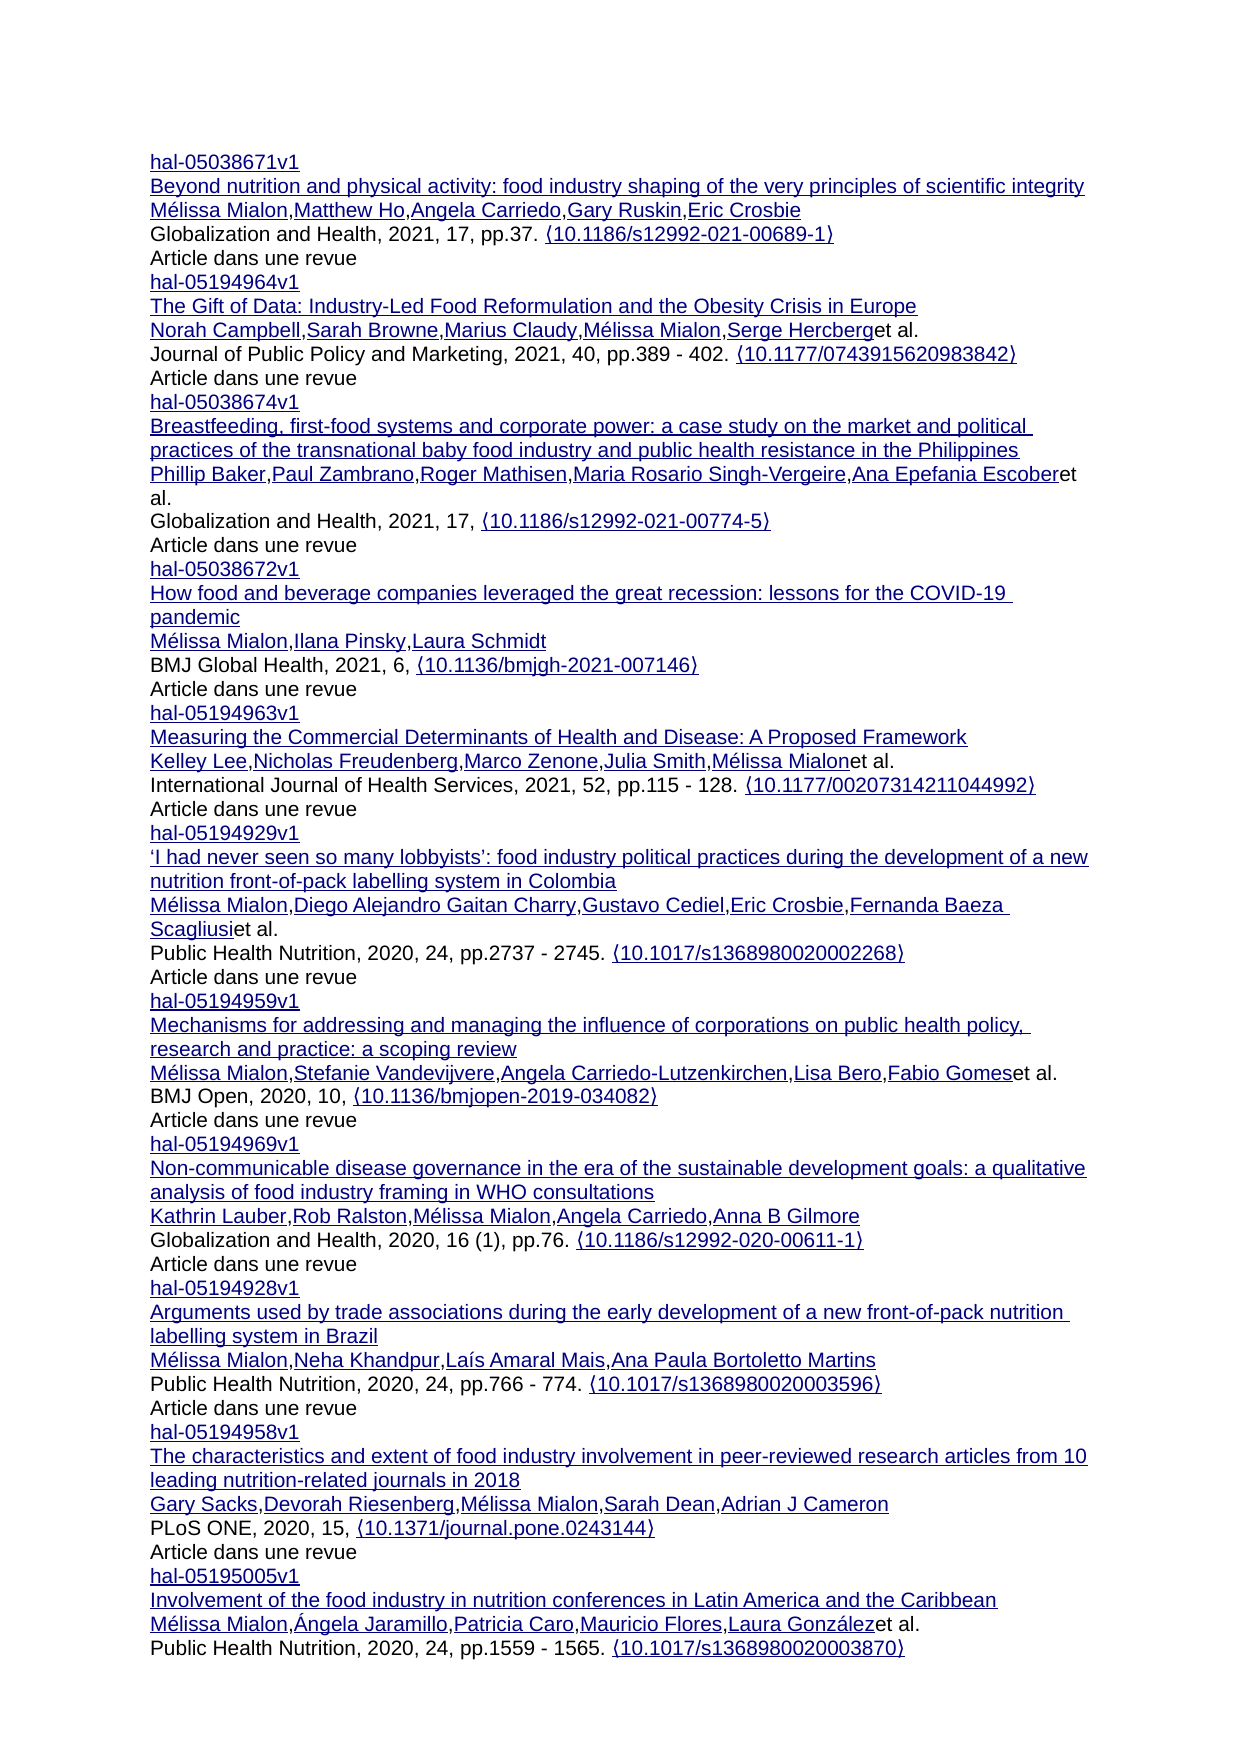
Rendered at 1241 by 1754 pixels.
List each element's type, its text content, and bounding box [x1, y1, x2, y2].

table_cell ‘I had never seen so many lobbyists’: food industry political practices during the development of a new nutrition front-of-pack labelling system in Colombia Mélissa Mialon,Diego Alejandro Gaitan Charry,Gustavo Cediel,Eric Crosbie,Fernanda Baeza Scagliusiet al. Public Health Nutrition, 2020, 24, pp.2737 - 2745. ⟨10.1017/s1368980020002268⟩ Article dans une revue hal-05194959v1 [150, 845, 1090, 1012]
table_cell hal-05038671v1 [150, 150, 1090, 174]
table_cell Measuring the Commercial Determinants of Health and Disease: A Proposed Framework Kelley Lee,Nicholas Freudenberg,Marco Zenone,Julia Smith,Mélissa Mialonet al. International Journal of Health Services, 2021, 52, pp.115 - 128. ⟨10.1177/00207314211044992⟩ Article dans une revue hal-05194929v1 [150, 725, 1090, 845]
table_cell The Gift of Data: Industry-Led Food Reformulation and the Obesity Crisis in Europe Norah Campbell,Sarah Browne,Marius Claudy,Mélissa Mialon,Serge Hercberget al. Journal of Public Policy and Marketing, 2021, 40, pp.389 - 402. ⟨10.1177/0743915620983842⟩ Article dans une revue hal-05038674v1 [150, 294, 1090, 413]
table_cell Breastfeeding, first-food systems and corporate power: a case study on the market and political practices of the transnational baby food industry and public health resistance in the Philippines Phillip Baker,Paul Zambrano,Roger Mathisen,Maria Rosario Singh-Vergeire,Ana Epefania Escoberet al. Globalization and Health, 2021, 17, ⟨10.1186/s12992-021-00774-5⟩ Article dans une revue hal-05038672v1 [150, 414, 1090, 581]
table_cell Beyond nutrition and physical activity: food industry shaping of the very principles of scientific integrity Mélissa Mialon,Matthew Ho,Angela Carriedo,Gary Ruskin,Eric Crosbie Globalization and Health, 2021, 17, pp.37. ⟨10.1186/s12992-021-00689-1⟩ Article dans une revue hal-05194964v1 [150, 174, 1090, 294]
table_cell The characteristics and extent of food industry involvement in peer-reviewed research articles from 10 leading nutrition-related journals in 2018 Gary Sacks,Devorah Riesenberg,Mélissa Mialon,Sarah Dean,Adrian J Cameron PLoS ONE, 2020, 15, ⟨10.1371/journal.pone.0243144⟩ Article dans une revue hal-05195005v1 [150, 1444, 1090, 1587]
table_cell Involvement of the food industry in nutrition conferences in Latin America and the Caribbean Mélissa Mialon,Ángela Jaramillo,Patricia Caro,Mauricio Flores,Laura Gonzálezet al. Public Health Nutrition, 2020, 24, pp.1559 - 1565. ⟨10.1017/s1368980020003870⟩ [150, 1588, 1090, 1659]
table_cell Non-communicable disease governance in the era of the sustainable development goals: a qualitative analysis of food industry framing in WHO consultations Kathrin Lauber,Rob Ralston,Mélissa Mialon,Angela Carriedo,Anna B Gilmore Globalization and Health, 2020, 16 (1), pp.76. ⟨10.1186/s12992-020-00611-1⟩ Article dans une revue hal-05194928v1 [150, 1156, 1090, 1300]
table_cell Arguments used by trade associations during the early development of a new front-of-pack nutrition labelling system in Brazil Mélissa Mialon,Neha Khandpur,Laís Amaral Mais,Ana Paula Bortoletto Martins Public Health Nutrition, 2020, 24, pp.766 - 774. ⟨10.1017/s1368980020003596⟩ Article dans une revue hal-05194958v1 [150, 1300, 1090, 1444]
table_cell How food and beverage companies leveraged the great recession: lessons for the COVID-19 pandemic Mélissa Mialon,Ilana Pinsky,Laura Schmidt BMJ Global Health, 2021, 6, ⟨10.1136/bmjgh-2021-007146⟩ Article dans une revue hal-05194963v1 [150, 581, 1090, 725]
table_cell Mechanisms for addressing and managing the influence of corporations on public health policy, research and practice: a scoping review Mélissa Mialon,Stefanie Vandevijvere,Angela Carriedo-Lutzenkirchen,Lisa Bero,Fabio Gomeset al. BMJ Open, 2020, 10, ⟨10.1136/bmjopen-2019-034082⟩ Article dans une revue hal-05194969v1 [150, 1013, 1090, 1156]
